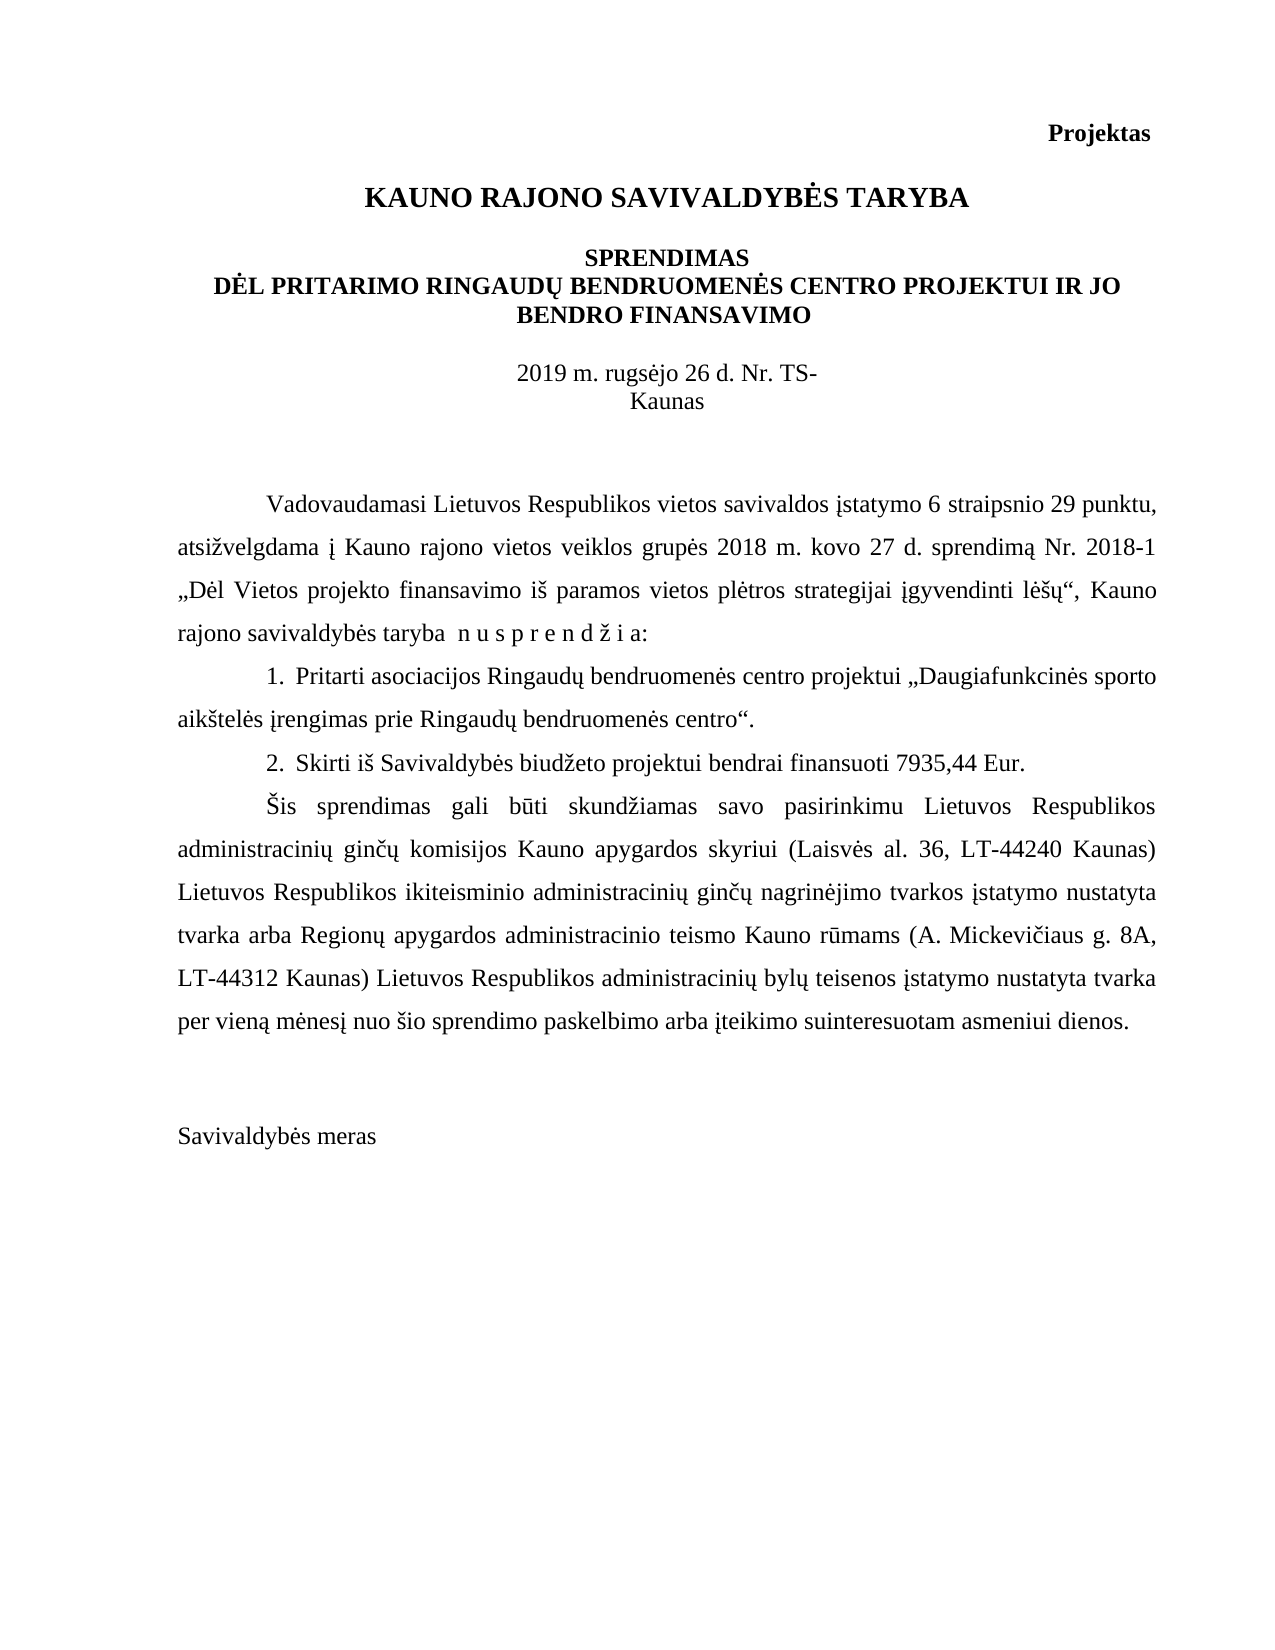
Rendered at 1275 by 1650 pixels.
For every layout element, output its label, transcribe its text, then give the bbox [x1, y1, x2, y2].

text 2. Skirti iš Savivaldybės biudžeto projektui bendrai finansuoti 7935,44 Eur. [177, 748, 1157, 776]
text 2019 m. rugsėjo 26 d. Nr. TS- [177, 358, 1157, 386]
text Kaunas [177, 386, 1157, 415]
text SPRENDIMAS [177, 243, 1157, 271]
text Savivaldybės meras [177, 1121, 1157, 1150]
text Šis sprendimas gali būti skundžiamas savo pasirinkimu Lietuvos Respublikos administracinių ginčų komisijos Kauno apygardos skyriui (Laisvės al. 36, LT-44240 Kaunas) Lietuvos Respublikos ikiteisminio administracinių ginčų nagrinėjimo tvarkos įstatymo nustatyta tvarka arba Regionų apygardos administracinio teismo Kauno rūmams (A. Mickevičiaus g. 8A, LT-44312 Kaunas) Lietuvos Respublikos administracinių bylų teisenos įstatymo nustatyta tvarka per vieną mėnesį nuo šio sprendimo paskelbimo arba įteikimo suinteresuotam asmeniui dienos. [177, 791, 1157, 1035]
text Vadovaudamasi Lietuvos Respublikos vietos savivaldos įstatymo 6 straipsnio 29 punktu, atsižvelgdama į Kauno rajono vietos veiklos grupės 2018 m. kovo 27 d. sprendimą Nr. 2018-1 „Dėl Vietos projekto finansavimo iš paramos vietos plėtros strategijai įgyvendinti lėšų“, Kauno rajono savivaldybės taryba n u s p r e n d ž i a: [177, 489, 1157, 647]
text DĖL pritarimo RINGAUDŲ BENDRUOMENĖS CENTRO projektui ir jo bendro finansavimo [177, 271, 1157, 329]
text Projektas [177, 118, 1157, 147]
text 1. Pritarti asociacijos Ringaudų bendruomenės centro projektui „Daugiafunkcinės sporto aikštelės įrengimas prie Ringaudų bendruomenės centro“. [177, 661, 1157, 733]
text KAUNO RAJONO SAVIVALDYBĖS TARYBA [177, 180, 1157, 214]
